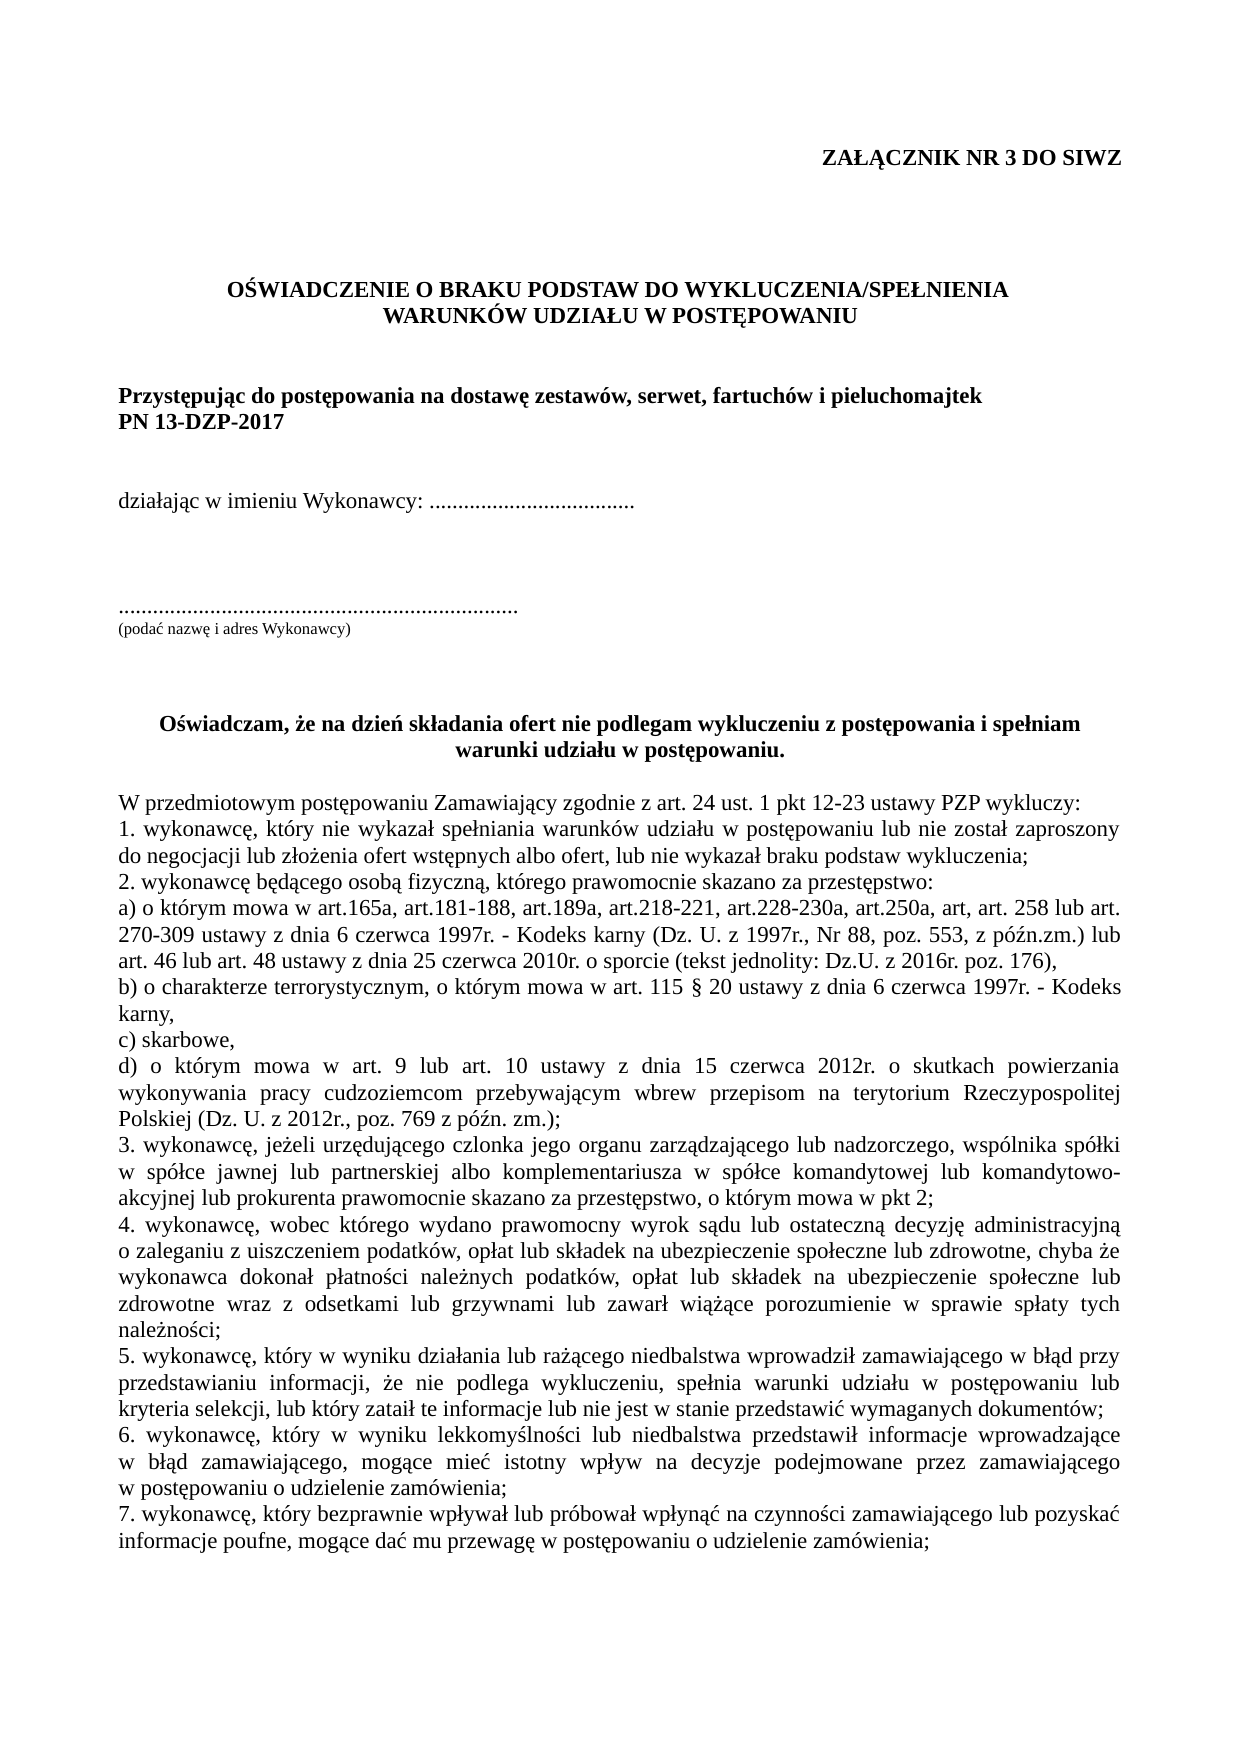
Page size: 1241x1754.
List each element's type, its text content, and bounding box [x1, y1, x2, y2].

text 1. wykonawcę, który nie wykazał spełniania warunków udziału w postępowaniu lub nie został zaproszony do negocjacji lub złożenia ofert wstępnych albo ofert, lub nie wykazał braku podstaw wykluczenia; [118, 815, 1122, 868]
text 5. wykonawcę, który w wyniku działania lub rażącego niedbalstwa wprowadził zamawiającego w błąd przy przedstawianiu informacji, że nie podlega wykluczeniu, spełnia warunki udziału w postępowaniu lub kryteria selekcji, lub który zataił te informacje lub nie jest w stanie przedstawić wymaganych dokumentów; [118, 1342, 1122, 1421]
text 2. wykonawcę będącego osobą fizyczną, którego prawomocnie skazano za przestępstwo: [118, 868, 1122, 894]
text 3. wykonawcę, jeżeli urzędującego czlonka jego organu zarządzającego lub nadzorczego, wspólnika spółki w spółce jawnej lub partnerskiej albo komplementariusza w spółce komandytowej lub komandytowo-akcyjnej lub prokurenta prawomocnie skazano za przestępstwo, o którym mowa w pkt 2; [118, 1132, 1122, 1211]
text c) skarbowe, [118, 1026, 1122, 1052]
text ZAŁĄCZNIK NR 3 DO SIWZ [118, 144, 1122, 171]
text OŚWIADCZENIE O BRAKU PODSTAW DO WYKLUCZENIA/SPEŁNIENIA [118, 276, 1122, 303]
text (podać nazwę i adres Wykonawcy) [118, 619, 1122, 638]
text W przedmiotowym postępowaniu Zamawiający zgodnie z art. 24 ust. 1 pkt 12-23 ustawy PZP wykluczy: [118, 789, 1122, 815]
text PN 13-DZP-2017 [118, 408, 1122, 434]
text działając w imieniu Wykonawcy: .................................... [118, 487, 1122, 513]
text d) o którym mowa w art. 9 lub art. 10 ustawy z dnia 15 czerwca 2012r. o skutkach powierzania wykonywania pracy cudzoziemcom przebywającym wbrew przepisom na terytorium Rzeczypospolitej Polskiej (Dz. U. z 2012r., poz. 769 z późn. zm.); [118, 1052, 1122, 1132]
text 6. wykonawcę, który w wyniku lekkomyślności lub niedbalstwa przedstawił informacje wprowadzające w błąd zamawiającego, mogące mieć istotny wpływ na decyzje podejmowane przez zamawiającego w postępowaniu o udzielenie zamówienia; [118, 1421, 1122, 1501]
text 4. wykonawcę, wobec którego wydano prawomocny wyrok sądu lub ostateczną decyzję administracyjną o zaleganiu z uiszczeniem podatków, opłat lub składek na ubezpieczenie społeczne lub zdrowotne, chyba że wykonawca dokonał płatności należnych podatków, opłat lub składek na ubezpieczenie społeczne lub zdrowotne wraz z odsetkami lub grzywnami lub zawarł wiążące porozumienie w sprawie spłaty tych należności; [118, 1211, 1122, 1342]
text a) o którym mowa w art.165a, art.181-188, art.189a, art.218-221, art.228-230a, art.250a, art, art. 258 lub art. 270-309 ustawy z dnia 6 czerwca 1997r. - Kodeks karny (Dz. U. z 1997r., Nr 88, poz. 553, z późn.zm.) lub art. 46 lub art. 48 ustawy z dnia 25 czerwca 2010r. o sporcie (tekst jednolity: Dz.U. z 2016r. poz. 176), [118, 894, 1122, 973]
text Oświadczam, że na dzień składania ofert nie podlegam wykluczeniu z postępowania i spełniam warunki udziału w postępowaniu. [118, 710, 1122, 763]
text Przystępując do postępowania na dostawę zestawów, serwet, fartuchów i pieluchomajtek [118, 382, 1122, 408]
text WARUNKÓW UDZIAŁU W POSTĘPOWANIU [118, 303, 1122, 329]
text ...................................................................... [118, 592, 1122, 619]
text b) o charakterze terrorystycznym, o którym mowa w art. 115 § 20 ustawy z dnia 6 czerwca 1997r. - Kodeks karny, [118, 973, 1122, 1026]
text 7. wykonawcę, który bezprawnie wpływał lub próbował wpłynąć na czynności zamawiającego lub pozyskać informacje poufne, mogące dać mu przewagę w postępowaniu o udzielenie zamówienia; [118, 1501, 1122, 1553]
